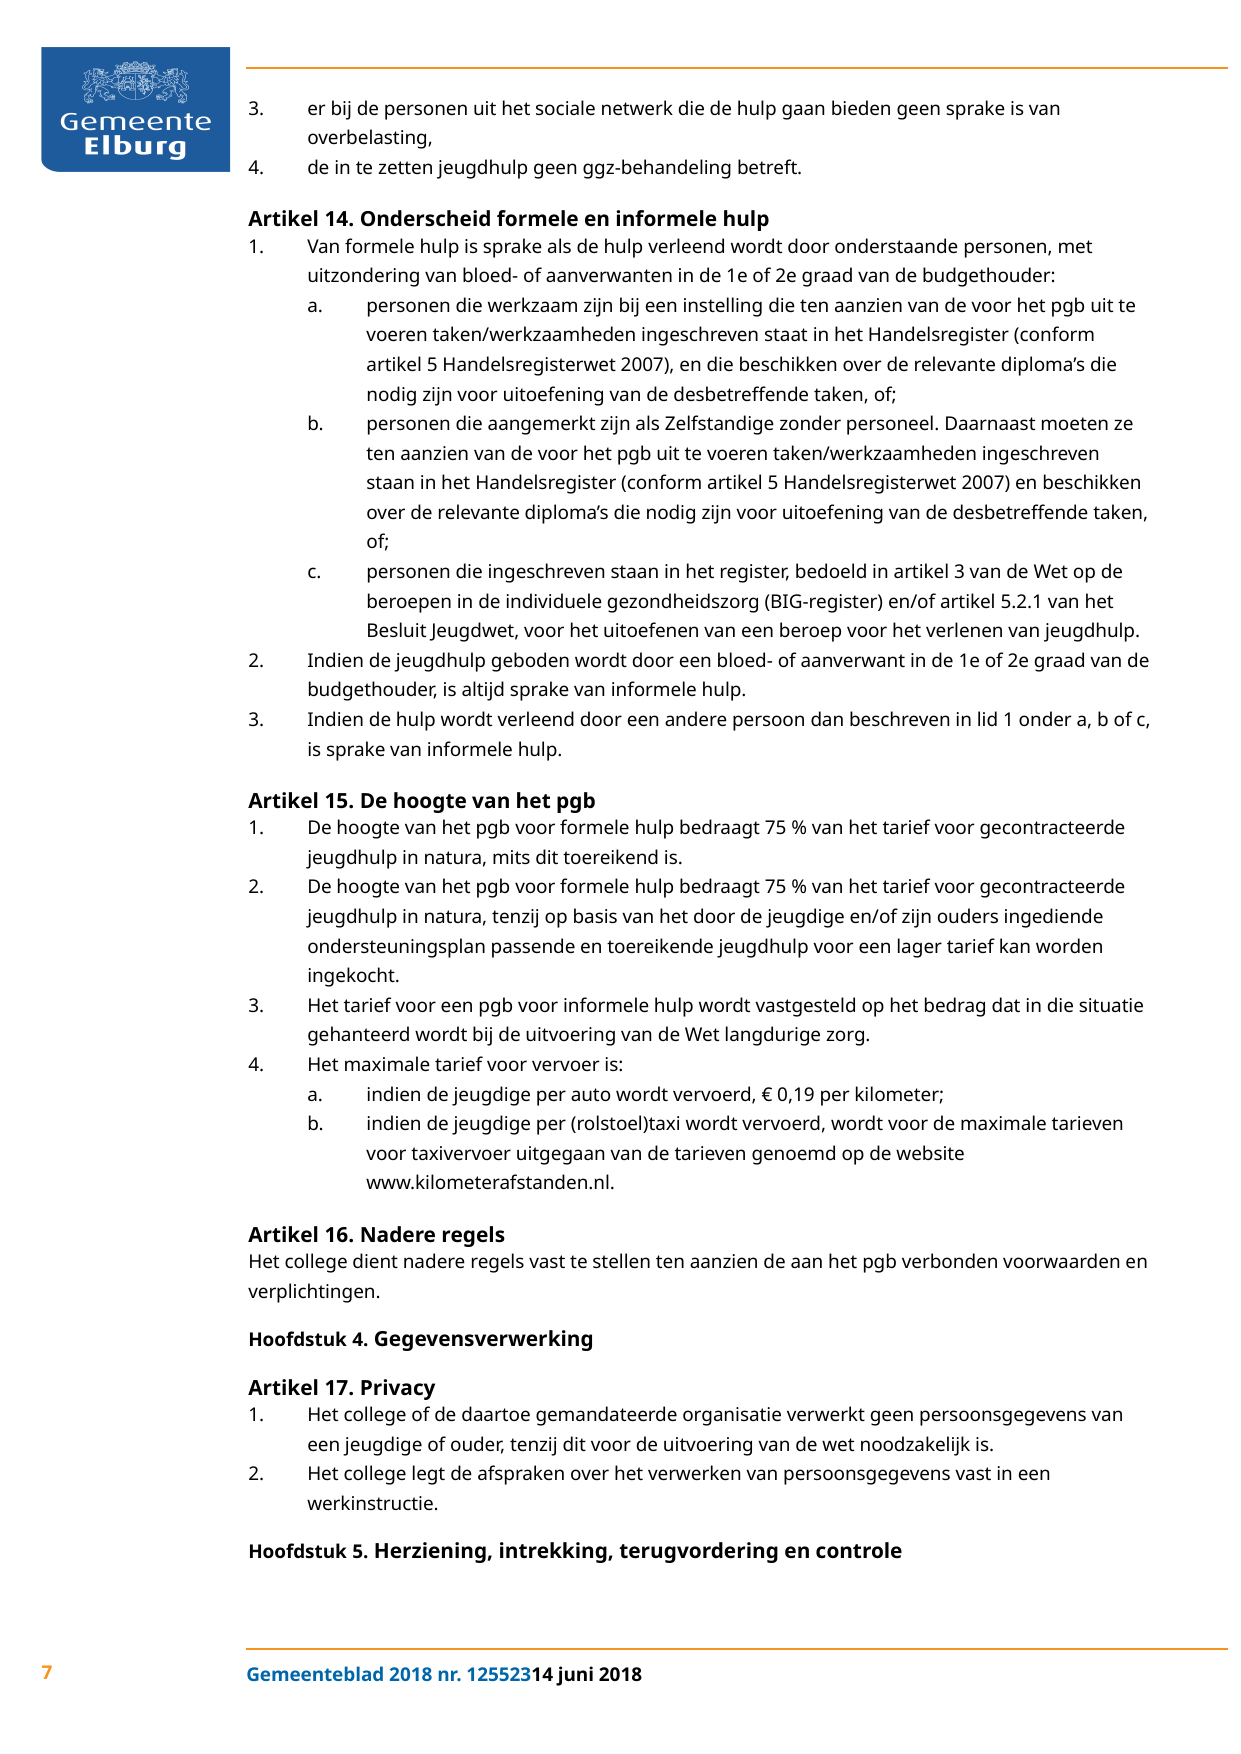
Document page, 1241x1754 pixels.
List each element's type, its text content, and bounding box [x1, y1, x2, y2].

list indien de jeugdige per auto wordt vervoerd, € 0,19 per kilometer; [307, 1081, 1152, 1107]
list Het tarief voor een pgb voor informele hulp wordt vastgesteld op het bedrag dat in die situatie gehanteerd wordt bij de uitvoering van de Wet langdurige zorg. [248, 992, 1152, 1047]
list De hoogte van het pgb voor formele hulp bedraagt 75 % van het tarief voor gecontracteerde jeugdhulp in natura, tenzij op basis van het door de jeugdige en/of zijn ouders ingediende ondersteuningsplan passende en toereikende jeugdhulp voor een lager tarief kan worden ingekocht. [248, 874, 1152, 988]
list er bij de personen uit het sociale netwerk die de hulp gaan bieden geen sprake is van overbelasting, [248, 95, 1152, 150]
list Het college legt de afspraken over het verwerken van persoonsgegevens vast in een werkinstructie. [248, 1461, 1152, 1516]
list personen die aangemerkt zijn als Zelfstandige zonder personeel. Daarnaast moeten ze ten aanzien van de voor het pgb uit te voeren taken/werkzaamheden ingeschreven staan in het Handelsregister (conform artikel 5 Handelsregisterwet 2007) en beschikken over de relevante diploma’s die nodig zijn voor uitoefening van de desbetreffende taken, of; [307, 410, 1152, 554]
picture [41, 47, 231, 172]
text Hoofdstuk 5. Herziening, intrekking, terugvordering en controle [248, 1536, 1152, 1564]
text Het college dient nadere regels vast te stellen ten aanzien de aan het pgb verbonden voorwaarden en verplichtingen. [248, 1248, 1152, 1304]
list Het maximale tarief voor vervoer is: [248, 1051, 1152, 1077]
list Het college of de daartoe gemandateerde organisatie verwerkt geen persoonsgegevens van een jeugdige of ouder, tenzij dit voor de uitvoering van de wet noodzakelijk is. [248, 1401, 1152, 1457]
list personen die werkzaam zijn bij een instelling die ten aanzien van de voor het pgb uit te voeren taken/werkzaamheden ingeschreven staat in het Handelsregister (conform artikel 5 Handelsregisterwet 2007), en die beschikken over de relevante diploma’s die nodig zijn voor uitoefening van de desbetreffende taken, of; [307, 292, 1152, 406]
text Artikel 15. De hoogte van het pgb [248, 786, 1152, 814]
text Artikel 17. Privacy [248, 1373, 1152, 1401]
text Artikel 14. Onderscheid formele en informele hulp [248, 204, 1152, 233]
list de in te zetten jeugdhulp geen ggz-behandeling betreft. [248, 154, 1152, 180]
list De hoogte van het pgb voor formele hulp bedraagt 75 % van het tarief voor gecontracteerde jeugdhulp in natura, mits dit toereikend is. [248, 814, 1152, 870]
list Indien de hulp wordt verleend door een andere persoon dan beschreven in lid 1 onder a, b of c, is sprake van informele hulp. [248, 706, 1152, 761]
list Indien de jeugdhulp geboden wordt door een bloed- of aanverwant in de 1e of 2e graad van de budgethouder, is altijd sprake van informele hulp. [248, 647, 1152, 702]
list personen die ingeschreven staan in het register, bedoeld in artikel 3 van de Wet op de beroepen in de individuele gezondheidszorg (BIG-register) en/of artikel 5.2.1 van het Besluit Jeugdwet, voor het uitoefenen van een beroep voor het verlenen van jeugdhulp. [307, 558, 1152, 643]
list indien de jeugdige per (rolstoel)taxi wordt vervoerd, wordt voor de maximale tarieven voor taxivervoer uitgegaan van de tarieven genoemd op de website www.kilometerafstanden.nl. [307, 1110, 1152, 1195]
text Artikel 16. Nadere regels [248, 1220, 1152, 1248]
list Van formele hulp is sprake als de hulp verleend wordt door onderstaande personen, met uitzondering van bloed- of aanverwanten in de 1e of 2e graad van de budgethouder: [248, 233, 1152, 288]
text Hoofdstuk 4. Gegevensverwerking [248, 1324, 1152, 1352]
